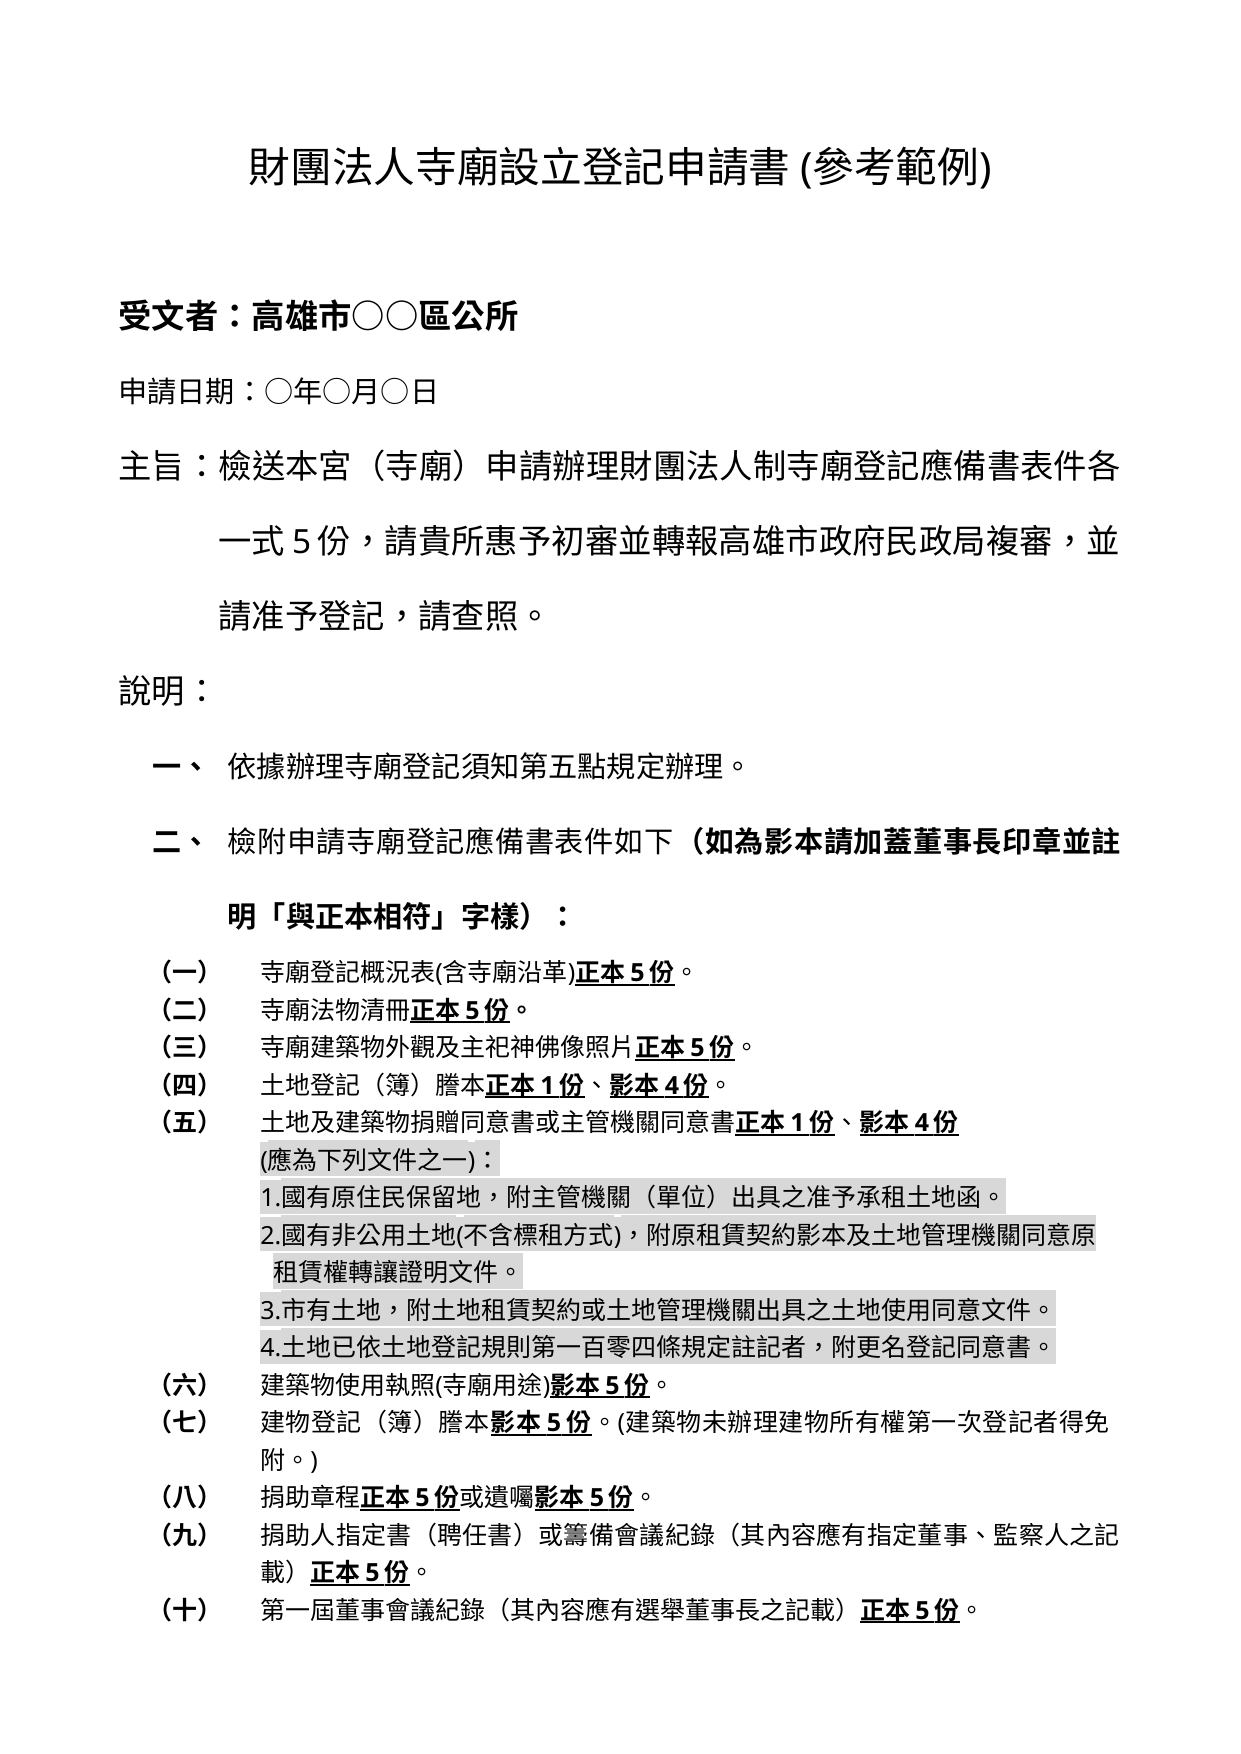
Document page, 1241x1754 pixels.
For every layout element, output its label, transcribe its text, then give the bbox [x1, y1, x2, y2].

text 3.市有土地，附土地租賃契約或土地管理機關出具之土地使用同意文件。 [260, 1289, 1122, 1327]
list 寺廟登記概況表(含寺廟沿革)正本5份。 [148, 952, 1122, 989]
text (應為下列文件之一)： [260, 1139, 1122, 1177]
text 申請日期：○年○月○日 [118, 352, 1122, 427]
list 檢附申請寺廟登記應備書表件如下（如為影本請加蓋董事長印章並註明「與正本相符」字樣）： [152, 802, 1122, 952]
list 建物登記（簿）謄本影本5份。(建築物未辦理建物所有權第一次登記者得免附。) [148, 1402, 1122, 1477]
list 依據辦理寺廟登記須知第五點規定辦理。 [152, 727, 1122, 802]
text 說明： [118, 652, 1122, 727]
text 主旨：檢送本宮（寺廟）申請辦理財團法人制寺廟登記應備書表件各一式5份，請貴所惠予初審並轉報高雄市政府民政局複審，並請准予登記，請查照。 [118, 427, 1122, 652]
list 捐助章程正本5份或遺囑影本5份。 [148, 1477, 1122, 1514]
list 土地登記（簿）謄本正本1份、影本4份。 [148, 1064, 1122, 1102]
list 建築物使用執照(寺廟用途)影本5份。 [148, 1364, 1122, 1402]
list 第一屆董事會議紀錄（其內容應有選舉董事長之記載）正本5份。 [148, 1589, 1122, 1627]
list 寺廟建築物外觀及主祀神佛像照片正本5份。 [148, 1027, 1122, 1064]
list 寺廟法物清冊正本5份。 [148, 989, 1122, 1027]
text 租賃權轉讓證明文件。 [260, 1252, 1122, 1289]
text 1.國有原住民保留地，附主管機關（單位）出具之准予承租土地函。 [260, 1177, 1122, 1214]
text 2.國有非公用土地(不含標租方式)，附原租賃契約影本及土地管理機關同意原 [260, 1214, 1122, 1252]
text 4.土地已依土地登記規則第一百零四條規定註記者，附更名登記同意書。 [260, 1327, 1122, 1364]
list 土地及建築物捐贈同意書或主管機關同意書正本1份、影本4份 [148, 1102, 1122, 1139]
list 捐助人指定書（聘任書）或籌備會議紀錄（其內容應有指定董事、監察人之記載）正本5份。 [148, 1514, 1122, 1589]
text 財團法人寺廟設立登記申請書 (參考範例) [118, 127, 1122, 202]
text 受文者：高雄市○○區公所 [118, 277, 1122, 352]
